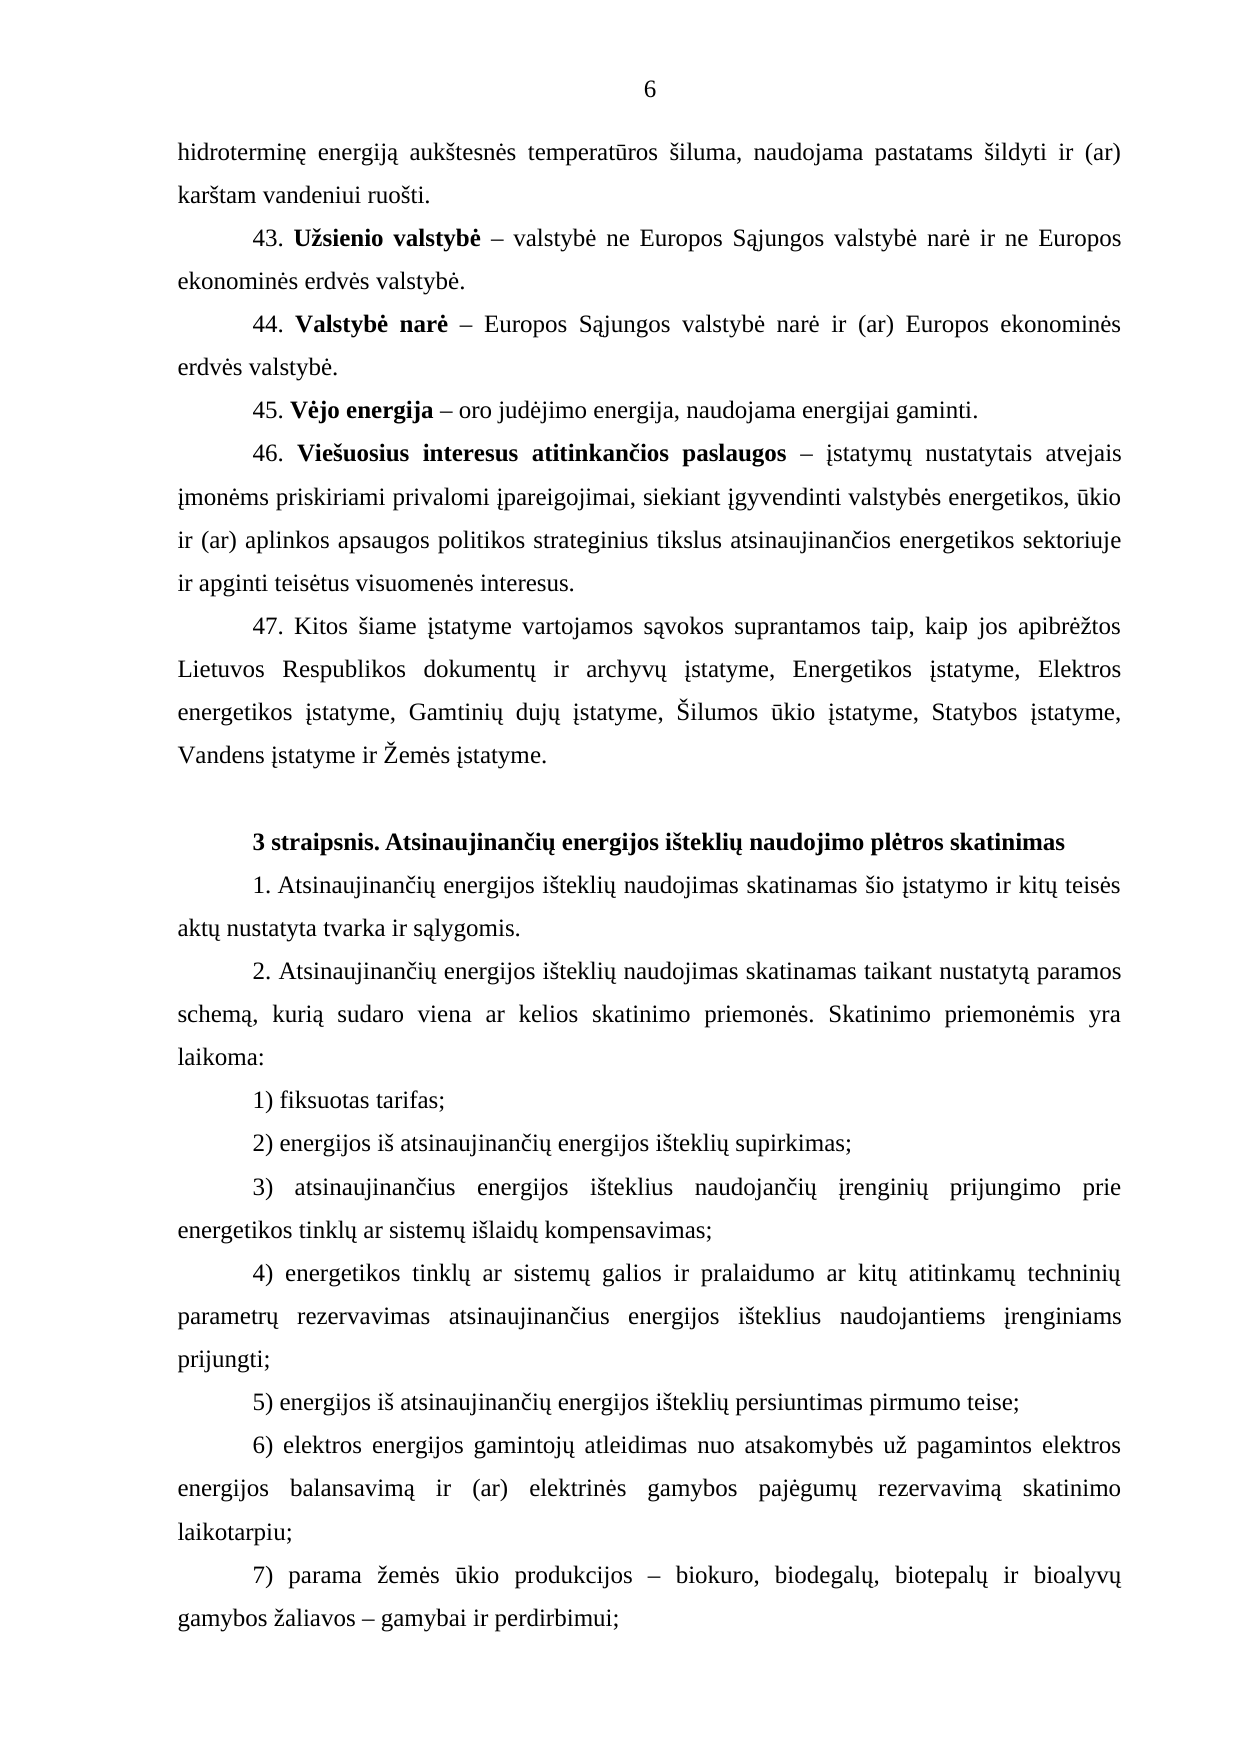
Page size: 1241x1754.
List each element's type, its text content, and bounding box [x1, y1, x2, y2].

text 45. Vėjo energija – oro judėjimo energija, naudojama energijai gaminti. [252, 395, 1122, 424]
text 7) parama žemės ūkio produkcijos – biokuro, biodegalų, biotepalų ir bioalyvų gamybos žaliavos – gamybai ir perdirbimui; [177, 1560, 1122, 1632]
text 1. Atsinaujinančių energijos išteklių naudojimas skatinamas šio įstatymo ir kitų teisės aktų nustatyta tvarka ir sąlygomis. [177, 870, 1122, 942]
text 43. Užsienio valstybė – valstybė ne Europos Sąjungos valstybė narė ir ne Europos ekonominės erdvės valstybė. [177, 223, 1122, 295]
text 3 straipsnis. Atsinaujinančių energijos išteklių naudojimo plėtros skatinimas [177, 827, 1122, 855]
text 1) fiksuotas tarifas; [177, 1085, 1122, 1114]
text 2. Atsinaujinančių energijos išteklių naudojimas skatinamas taikant nustatytą paramos schemą, kurią sudaro viena ar kelios skatinimo priemonės. Skatinimo priemonėmis yra laikoma: [177, 956, 1122, 1071]
text 6) elektros energijos gamintojų atleidimas nuo atsakomybės už pagamintos elektros energijos balansavimą ir (ar) elektrinės gamybos pajėgumų rezervavimą skatinimo laikotarpiu; [177, 1430, 1122, 1545]
text 3) atsinaujinančius energijos išteklius naudojančių įrenginių prijungimo prie energetikos tinklų ar sistemų išlaidų kompensavimas; [177, 1172, 1122, 1243]
text 4) energetikos tinklų ar sistemų galios ir pralaidumo ar kitų atitinkamų techninių parametrų rezervavimas atsinaujinančius energijos išteklius naudojantiems įrenginiams prijungti; [177, 1258, 1122, 1373]
text 46. Viešuosius interesus atitinkančios paslaugos – įstatymų nustatytais atvejais įmonėms priskiriami privalomi įpareigojimai, siekiant įgyvendinti valstybės energetikos, ūkio ir (ar) aplinkos apsaugos politikos strateginius tikslus atsinaujinančios energetikos sektoriuje ir apginti teisėtus visuomenės interesus. [177, 438, 1122, 597]
text 47. Kitos šiame įstatyme vartojamos sąvokos suprantamos taip, kaip jos apibrėžtos Lietuvos Respublikos dokumentų ir archyvų įstatyme, Energetikos įstatyme, Elektros energetikos įstatyme, Gamtinių dujų įstatyme, Šilumos ūkio įstatyme, Statybos įstatyme, Vandens įstatyme ir Žemės įstatyme. [177, 611, 1122, 769]
text 2) energijos iš atsinaujinančių energijos išteklių supirkimas; [177, 1128, 1122, 1157]
text 44. Valstybė narė – Europos Sąjungos valstybė narė ir (ar) Europos ekonominės erdvės valstybė. [177, 309, 1122, 381]
text 5) energijos iš atsinaujinančių energijos išteklių persiuntimas pirmumo teise; [177, 1387, 1122, 1416]
text hidroterminę energiją aukštesnės temperatūros šiluma, naudojama pastatams šildyti ir (ar) karštam vandeniui ruošti. [177, 137, 1122, 208]
